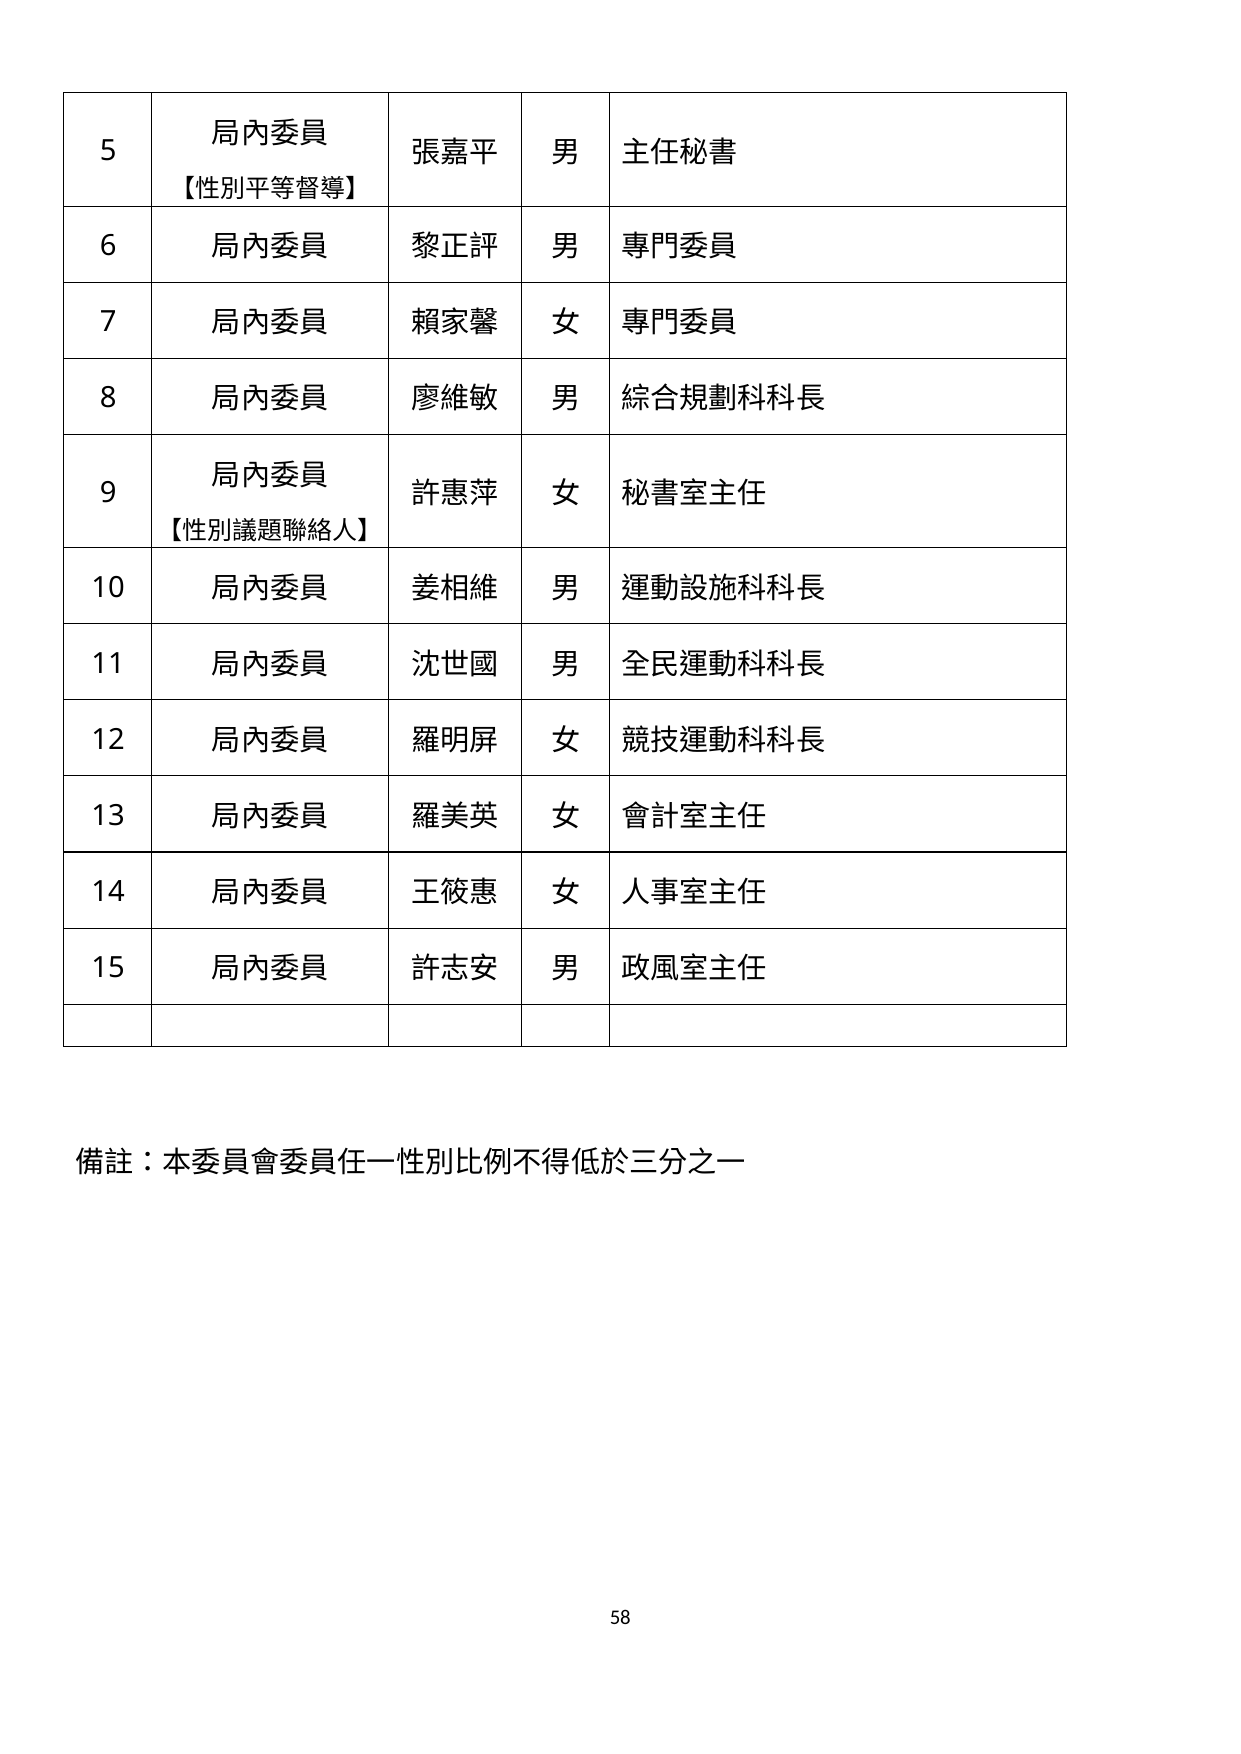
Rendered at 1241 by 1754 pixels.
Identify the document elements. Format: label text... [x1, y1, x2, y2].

table_cell 局內委員 [152, 700, 388, 775]
table_cell 羅美英 [389, 776, 521, 851]
table_cell 局內委員 [152, 207, 388, 282]
table_cell 男 [522, 359, 609, 434]
table_cell [64, 1005, 151, 1046]
table_cell 政風室主任 [610, 929, 1066, 1003]
table_cell 沈世國 [389, 624, 521, 699]
table_cell [152, 1005, 388, 1046]
table_cell 專門委員 [610, 283, 1066, 358]
table_cell 男 [522, 929, 609, 1003]
table_cell 綜合規劃科科長 [610, 359, 1066, 434]
table_cell 局內委員 [152, 283, 388, 358]
table_cell 姜相維 [389, 548, 521, 623]
table_cell 局內委員 [152, 359, 388, 434]
table_cell 局內委員 [152, 929, 388, 1003]
table_cell 主任秘書 [610, 93, 1066, 206]
table_cell 局內委員 [152, 624, 388, 699]
table_cell 局內委員 【性別平等督導】 [152, 93, 388, 206]
table_cell 6 [64, 207, 151, 282]
table_cell 局內委員 【性別議題聯絡人】 [152, 435, 388, 547]
table_cell 廖維敏 [389, 359, 521, 434]
table_cell 局內委員 [152, 853, 388, 927]
table_cell 全民運動科科長 [610, 624, 1066, 699]
table_cell 羅明屏 [389, 700, 521, 775]
table_cell 許惠萍 [389, 435, 521, 547]
table_cell 8 [64, 359, 151, 434]
table_cell 15 [64, 929, 151, 1003]
table_cell 13 [64, 776, 151, 851]
table_cell 運動設施科科長 [610, 548, 1066, 623]
table_cell 14 [64, 853, 151, 927]
table_cell 賴家馨 [389, 283, 521, 358]
table_cell 女 [522, 776, 609, 851]
table_cell 7 [64, 283, 151, 358]
table_cell 秘書室主任 [610, 435, 1066, 547]
table_cell 女 [522, 853, 609, 927]
table_cell 11 [64, 624, 151, 699]
table_cell [610, 1005, 1066, 1046]
table_cell 5 [64, 93, 151, 206]
table_cell [522, 1005, 609, 1046]
table_cell 男 [522, 207, 609, 282]
table_cell 張嘉平 [389, 93, 521, 206]
table_cell 女 [522, 435, 609, 547]
table_cell 競技運動科科長 [610, 700, 1066, 775]
table_cell 專門委員 [610, 207, 1066, 282]
text 備註：本委員會委員任一性別比例不得低於三分之一 [75, 1122, 1165, 1197]
table_cell 人事室主任 [610, 853, 1066, 927]
table_cell 會計室主任 [610, 776, 1066, 851]
table_cell 女 [522, 283, 609, 358]
table_cell 黎正評 [389, 207, 521, 282]
table_cell [389, 1005, 521, 1046]
table_cell 局內委員 [152, 548, 388, 623]
table_cell 局內委員 [152, 776, 388, 851]
table_cell 男 [522, 624, 609, 699]
table_cell 9 [64, 435, 151, 547]
table_cell 12 [64, 700, 151, 775]
table_cell 10 [64, 548, 151, 623]
table_cell 許志安 [389, 929, 521, 1003]
table_cell 男 [522, 93, 609, 206]
table_cell 男 [522, 548, 609, 623]
table_cell 女 [522, 700, 609, 775]
table_cell 王筱惠 [389, 853, 521, 927]
